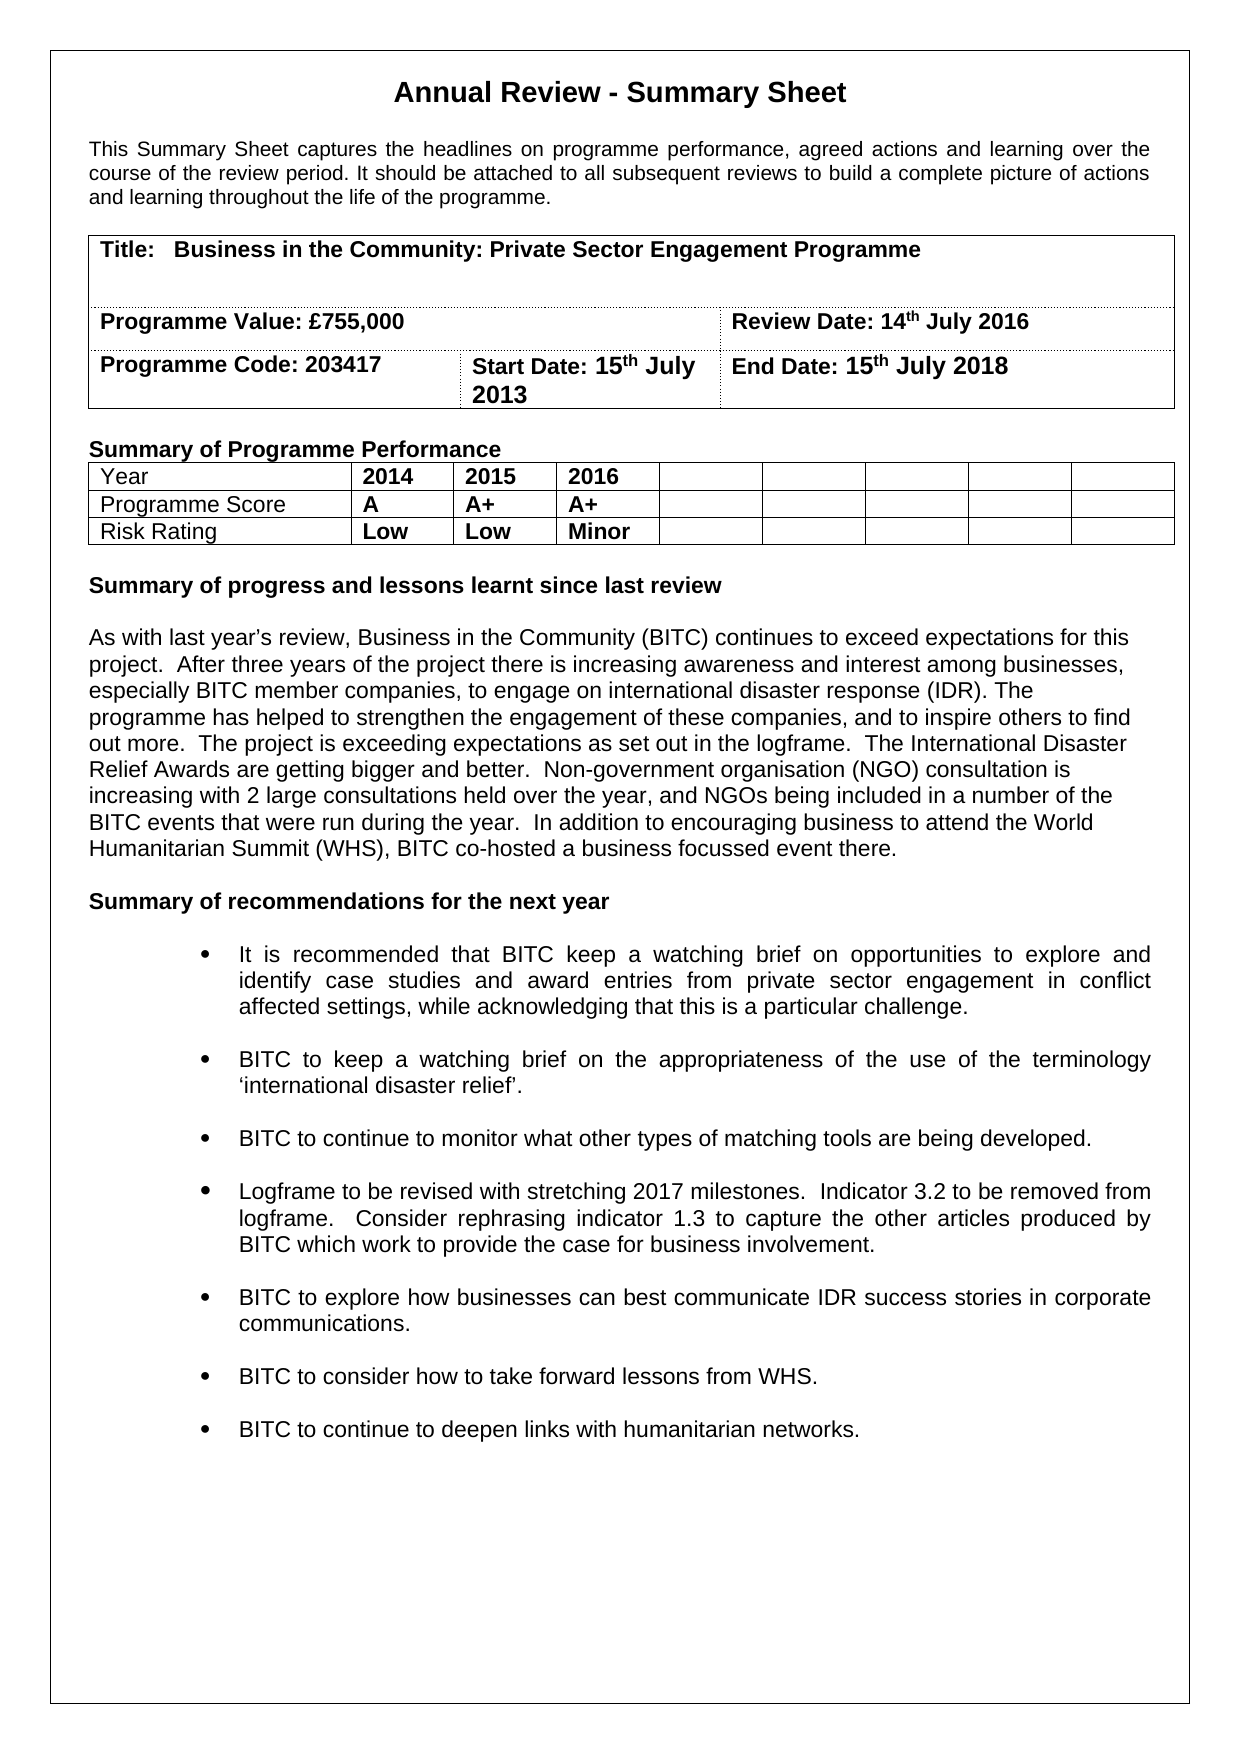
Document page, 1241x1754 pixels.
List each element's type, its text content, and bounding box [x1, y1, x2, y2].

text Summary of progress and lessons learnt since last review [89, 572, 1152, 598]
text This Summary Sheet captures the headlines on programme performance, agreed actions and learning over the course of the review period. It should be attached to all subsequent reviews to build a complete picture of actions and learning throughout the life of the programme. [89, 137, 1152, 209]
table_header [1072, 463, 1174, 489]
table_cell Programme Score [89, 491, 351, 517]
table_header Title: Business in the Community: Private Sector Engagement Programme [89, 236, 1174, 307]
table_cell A [352, 491, 453, 517]
list Logframe to be revised with stretching 2017 milestones. Indicator 3.2 to be removed from logframe. Consider rephrasing indicator 1.3 to capture the other articles produced by BITC which work to provide the case for business involvement. [201, 1178, 1152, 1257]
text Summary of recommendations for the next year [89, 888, 1152, 914]
table_cell [660, 491, 762, 517]
table_cell [763, 518, 865, 544]
list BITC to keep a watching brief on the appropriateness of the use of the terminology ‘international disaster relief’. [201, 1046, 1152, 1099]
table_cell End Date: 15th July 2018 [720, 350, 1174, 408]
table_cell Low [352, 518, 453, 544]
table_header 2015 [454, 463, 556, 489]
table_cell ­­­A+ [557, 491, 659, 517]
list BITC to consider how to take forward lessons from WHS. [201, 1363, 1152, 1389]
table_header Year [89, 463, 351, 489]
table_header [866, 463, 968, 489]
table_cell Review Date: 14th July 2016 [720, 307, 1174, 350]
table_cell Low [454, 518, 556, 544]
table_cell Programme Code: 203417 [89, 350, 461, 408]
table_cell [1072, 518, 1174, 544]
list It is recommended that BITC keep a watching brief on opportunities to explore and identify case studies and award entries from private sector engagement in conflict affected settings, while acknowledging that this is a particular challenge. [201, 941, 1152, 1020]
table_cell [763, 491, 865, 517]
table_cell [969, 491, 1071, 517]
text Summary of Programme Performance [89, 436, 1152, 462]
table_cell Start Date: 15th July 2013 [461, 350, 720, 408]
table_header [763, 463, 865, 489]
list BITC to continue to monitor what other types of matching tools are being developed. [201, 1125, 1152, 1151]
table_header [969, 463, 1071, 489]
table_header 2014 [352, 463, 453, 489]
list BITC to continue to deepen links with humanitarian networks. [201, 1416, 1152, 1442]
table_header [660, 463, 762, 489]
table_cell [1072, 491, 1174, 517]
table_cell [866, 491, 968, 517]
table_cell Programme Value: £755,000 [89, 307, 720, 350]
table_cell [969, 518, 1071, 544]
table_cell Risk Rating [89, 518, 351, 544]
text Annual Review - Summary Sheet [89, 75, 1152, 108]
table_cell A+ [454, 491, 556, 517]
table_cell Minor [557, 518, 659, 544]
text As with last year’s review, Business in the Community (BITC) continues to exceed expectations for this project. After three years of the project there is increasing awareness and interest among businesses, especially BITC member companies, to engage on international disaster response (IDR). The programme has helped to strengthen the engagement of these companies, and to inspire others to find out more. The project is exceeding expectations as set out in the logframe. The International Disaster Relief Awards are getting bigger and better. Non-government organisation (NGO) consultation is increasing with 2 large consultations held over the year, and NGOs being included in a number of the BITC events that were run during the year. In addition to encouraging business to attend the World Humanitarian Summit (WHS), BITC co-hosted a business focussed event there. [89, 624, 1152, 862]
table_cell [660, 518, 762, 544]
table_cell [866, 518, 968, 544]
table_header 2016­ [557, 463, 659, 489]
list BITC to explore how businesses can best communicate IDR success stories in corporate communications. [201, 1284, 1152, 1336]
